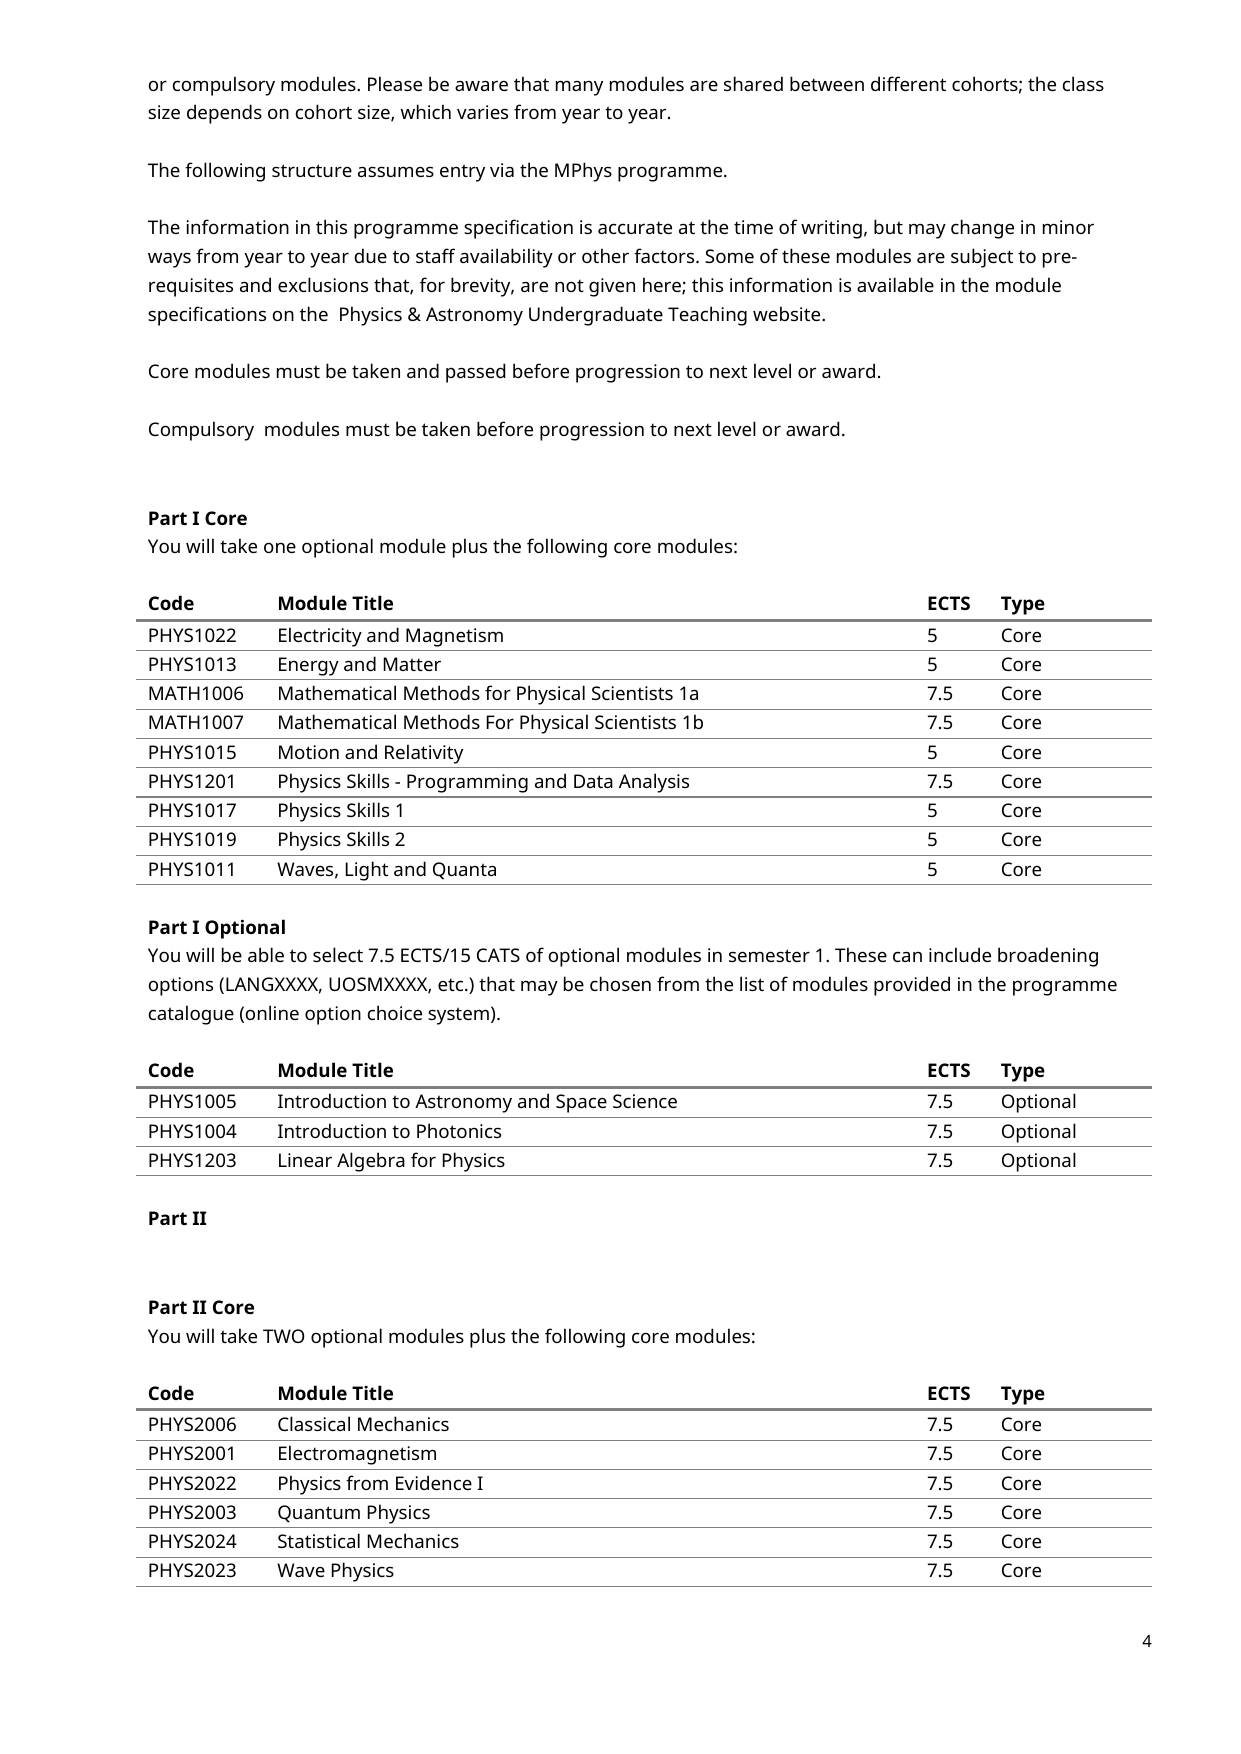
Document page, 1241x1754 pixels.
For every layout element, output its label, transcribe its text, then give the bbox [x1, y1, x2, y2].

table_cell PHYS1019 [136, 827, 266, 855]
table_cell Optional [989, 1118, 1152, 1146]
table_cell Linear Algebra for Physics [266, 1147, 916, 1175]
table_cell 5 [916, 856, 989, 884]
table_cell PHYS2022 [136, 1470, 266, 1498]
table_cell PHYS1005 [136, 1089, 266, 1117]
table_cell Type [989, 591, 1152, 619]
table_cell Core [989, 1411, 1152, 1439]
table_cell 5 [916, 798, 989, 826]
table_cell Core [989, 1558, 1152, 1586]
table_cell 7.5 [916, 1528, 989, 1557]
table_cell 7.5 [916, 1089, 989, 1117]
table_cell 7.5 [916, 1558, 989, 1586]
table_cell Introduction to Astronomy and Space Science [266, 1089, 916, 1117]
table_cell 7.5 [916, 768, 989, 796]
table_cell PHYS2001 [136, 1441, 266, 1469]
table_cell Type [989, 1057, 1152, 1086]
table_cell PHYS1011 [136, 856, 266, 884]
table_cell PHYS2023 [136, 1558, 266, 1586]
table_cell 7.5 [916, 1470, 989, 1498]
table_cell Mathematical Methods for Physical Scientists 1a [266, 680, 916, 709]
table_cell Physics Skills 1 [266, 798, 916, 826]
table_cell Optional [989, 1089, 1152, 1117]
table_cell PHYS1201 [136, 768, 266, 796]
table_cell [136, 1587, 1152, 1615]
table_cell Code [136, 1057, 266, 1086]
table_cell 7.5 [916, 1411, 989, 1439]
table_cell Part I Core You will take one optional module plus the following core modules: [136, 476, 1152, 591]
table_cell Introduction to Photonics [266, 1118, 916, 1146]
table_header or compulsory modules. Please be aware that many modules are shared between different cohorts; the class size depends on cohort size, which varies from year to year. The following structure assumes entry via the MPhys programme. The information in this programme specification is accurate at the time of writing, but may change in minor ways from year to year due to staff availability or other factors. Some of these modules are subject to pre- requisites and exclusions that, for brevity, are not given here; this information is available in the module specifications on the Physics & Astronomy Undergraduate Teaching website. Core modules must be taken and passed before progression to next level or award. Compulsory modules must be taken before progression to next level or award. [136, 71, 1152, 476]
table_cell Core [989, 739, 1152, 767]
table_cell Classical Mechanics [266, 1411, 916, 1439]
table_cell 7.5 [916, 1441, 989, 1469]
table_cell Motion and Relativity [266, 739, 916, 767]
table_cell PHYS1004 [136, 1118, 266, 1146]
table_cell Core [989, 768, 1152, 796]
table_cell 7.5 [916, 680, 989, 709]
table_cell Core [989, 827, 1152, 855]
table_cell Module Title [266, 1057, 916, 1086]
table_cell Physics Skills - Programming and Data Analysis [266, 768, 916, 796]
table_cell Code [136, 1380, 266, 1408]
table_cell 7.5 [916, 710, 989, 738]
table_cell 7.5 [916, 1118, 989, 1146]
table_cell Mathematical Methods For Physical Scientists 1b [266, 710, 916, 738]
table_cell PHYS1013 [136, 651, 266, 679]
table_cell Energy and Matter [266, 651, 916, 679]
table_cell Statistical Mechanics [266, 1528, 916, 1557]
table_cell Core [989, 1528, 1152, 1557]
table_cell Part II [136, 1176, 1152, 1265]
table_cell PHYS2006 [136, 1411, 266, 1439]
table_cell PHYS1015 [136, 739, 266, 767]
table_cell Core [989, 680, 1152, 709]
table_cell ECTS [916, 591, 989, 619]
table_cell PHYS2003 [136, 1499, 266, 1527]
table_cell Core [989, 651, 1152, 679]
table_cell Electricity and Magnetism [266, 622, 916, 650]
table_cell PHYS1022 [136, 622, 266, 650]
table_cell ECTS [916, 1380, 989, 1408]
table_cell Physics Skills 2 [266, 827, 916, 855]
table_cell 5 [916, 739, 989, 767]
table_cell Quantum Physics [266, 1499, 916, 1527]
table_cell Core [989, 1470, 1152, 1498]
table_cell Wave Physics [266, 1558, 916, 1586]
table_cell Waves, Light and Quanta [266, 856, 916, 884]
table_cell Core [989, 798, 1152, 826]
table_cell Physics from Evidence I [266, 1470, 916, 1498]
table_cell Module Title [266, 1380, 916, 1408]
table_cell Core [989, 710, 1152, 738]
table_cell PHYS1203 [136, 1147, 266, 1175]
table_cell MATH1007 [136, 710, 266, 738]
table_cell Optional [989, 1147, 1152, 1175]
table_cell Electromagnetism [266, 1441, 916, 1469]
table_cell Code [136, 591, 266, 619]
table_cell Core [989, 622, 1152, 650]
table_cell 5 [916, 827, 989, 855]
table_cell ECTS [916, 1057, 989, 1086]
table_cell Part I Optional You will be able to select 7.5 ECTS/15 CATS of optional modules in semester 1. These can include broadening options (LANGXXXX, UOSMXXXX, etc.) that may be chosen from the list of modules provided in the programme catalogue (online option choice system). [136, 885, 1152, 1057]
table_cell Type [989, 1380, 1152, 1408]
table_cell Core [989, 1441, 1152, 1469]
table_cell Core [989, 856, 1152, 884]
table_cell MATH1006 [136, 680, 266, 709]
table_cell 7.5 [916, 1499, 989, 1527]
table_cell Module Title [266, 591, 916, 619]
table_cell 7.5 [916, 1147, 989, 1175]
table_cell Core [989, 1499, 1152, 1527]
table_cell 5 [916, 651, 989, 679]
table_cell Part II Core You will take TWO optional modules plus the following core modules: [136, 1265, 1152, 1380]
table_cell PHYS2024 [136, 1528, 266, 1557]
table_cell 5 [916, 622, 989, 650]
table_cell PHYS1017 [136, 798, 266, 826]
